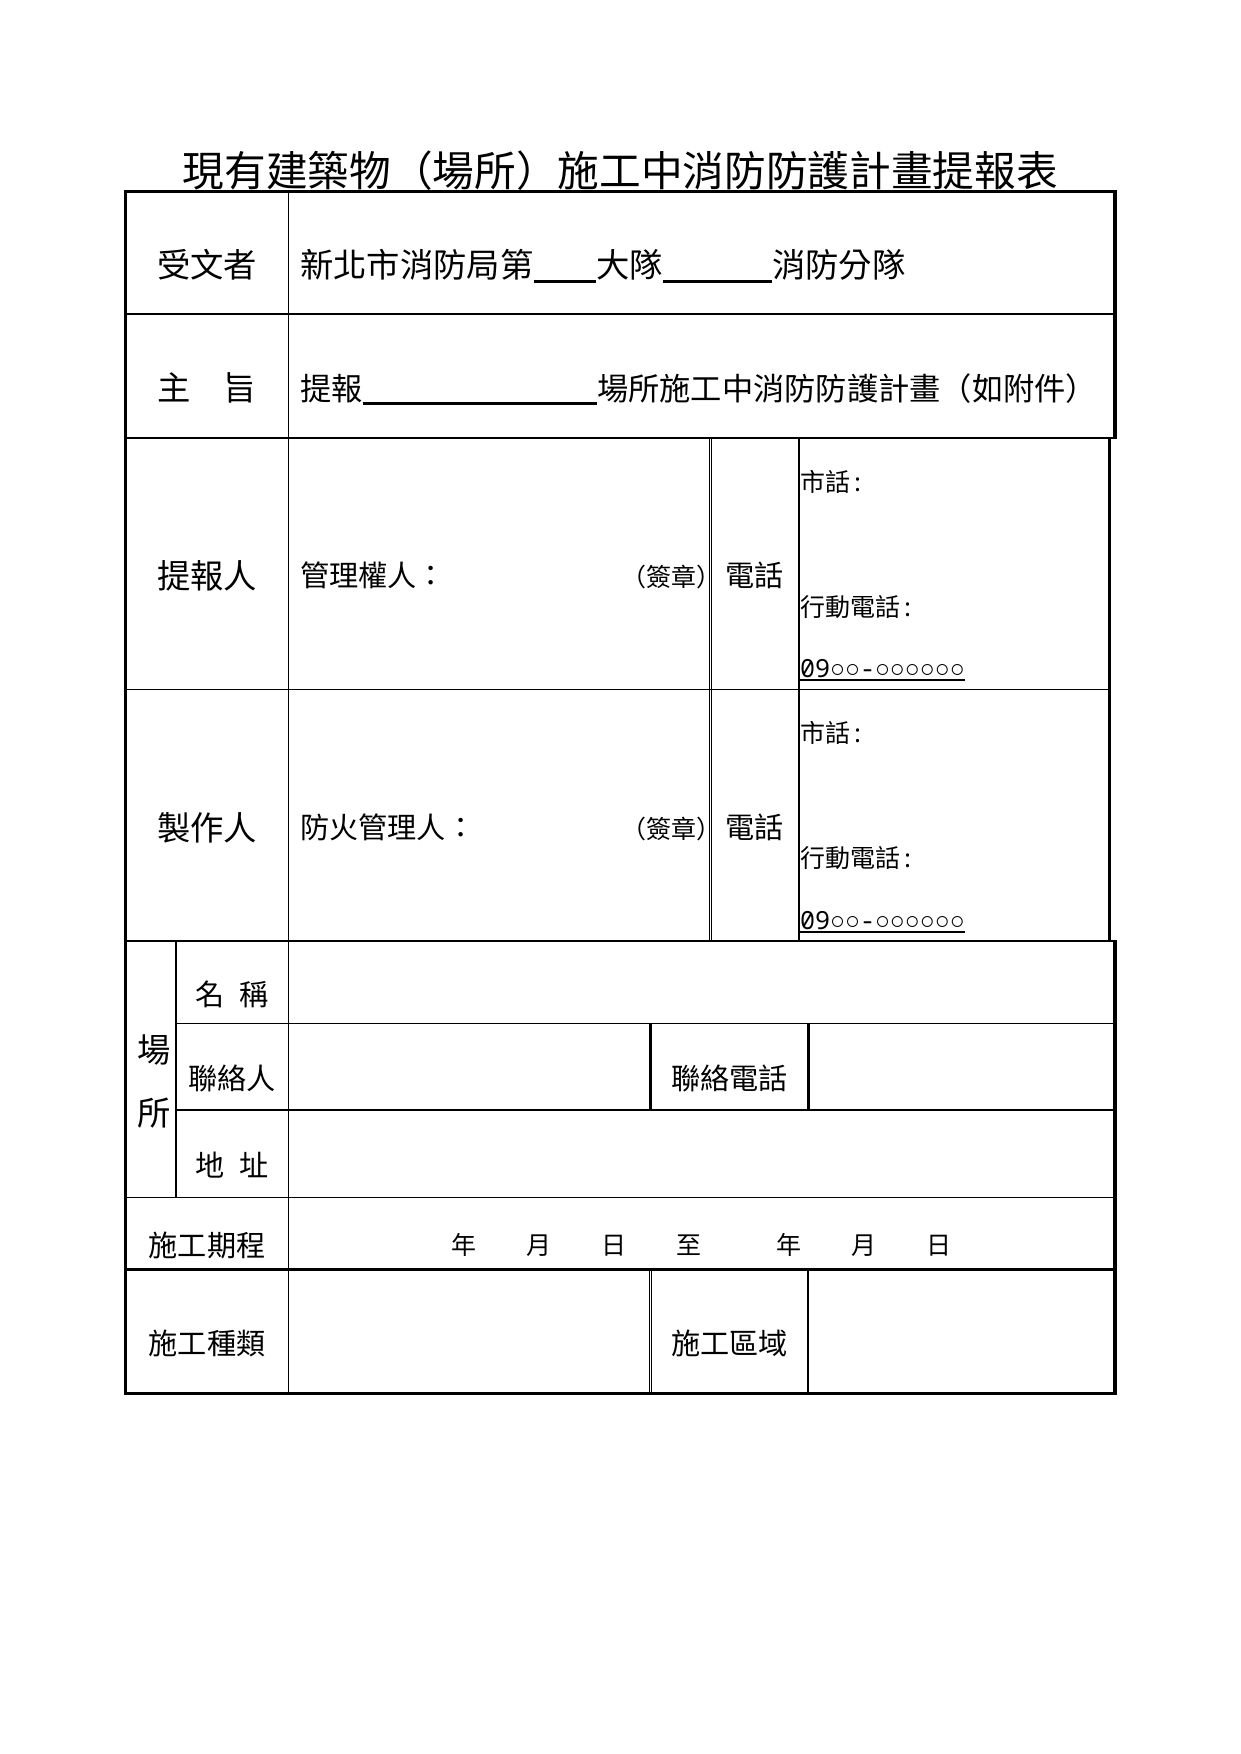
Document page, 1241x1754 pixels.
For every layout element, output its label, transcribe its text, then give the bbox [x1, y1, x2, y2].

table_cell 防火管理人： （簽章） [289, 690, 709, 940]
table_cell 施工區域 [652, 1271, 807, 1392]
table_cell 施工種類 [127, 1271, 288, 1392]
table_cell 電話 [712, 439, 798, 689]
table_cell 提報人 [127, 439, 288, 689]
table_cell [1111, 439, 1115, 689]
table_cell [289, 942, 1113, 1022]
table_cell [289, 1024, 649, 1109]
table_cell [809, 1271, 1113, 1392]
table_cell [289, 1111, 1113, 1197]
table_cell 場所 [127, 942, 175, 1197]
table_cell 聯絡電話 [652, 1024, 807, 1109]
table_cell 年 月 日 至 年 月 日 [289, 1198, 1113, 1268]
table_header 新北市消防局第 大隊 消防分隊 [289, 193, 1113, 313]
table_cell 名 稱 [177, 942, 288, 1022]
table_cell 聯絡人 [177, 1024, 288, 1109]
table_cell 市話: 行動電話: 09○○-○○○○○○ [800, 439, 1108, 689]
table_cell 製作人 [127, 690, 288, 940]
table_cell 市話: 行動電話: 09○○-○○○○○○ [800, 690, 1108, 940]
table_header 受文者 [127, 193, 288, 313]
table_cell 提報 場所施工中消防防護計畫（如附件） [289, 315, 1113, 437]
table_cell [810, 1024, 1113, 1109]
table_cell [289, 1271, 649, 1392]
table_cell [1111, 689, 1115, 940]
table_cell 地 址 [177, 1111, 288, 1197]
table_cell 主 旨 [127, 315, 288, 437]
table_cell 電話 [712, 690, 798, 940]
table_cell 施工期程 [127, 1198, 288, 1268]
text 現有建築物（場所）施工中消防防護計畫提報表 [118, 127, 1122, 189]
table_cell 管理權人： （簽章） [289, 439, 709, 689]
